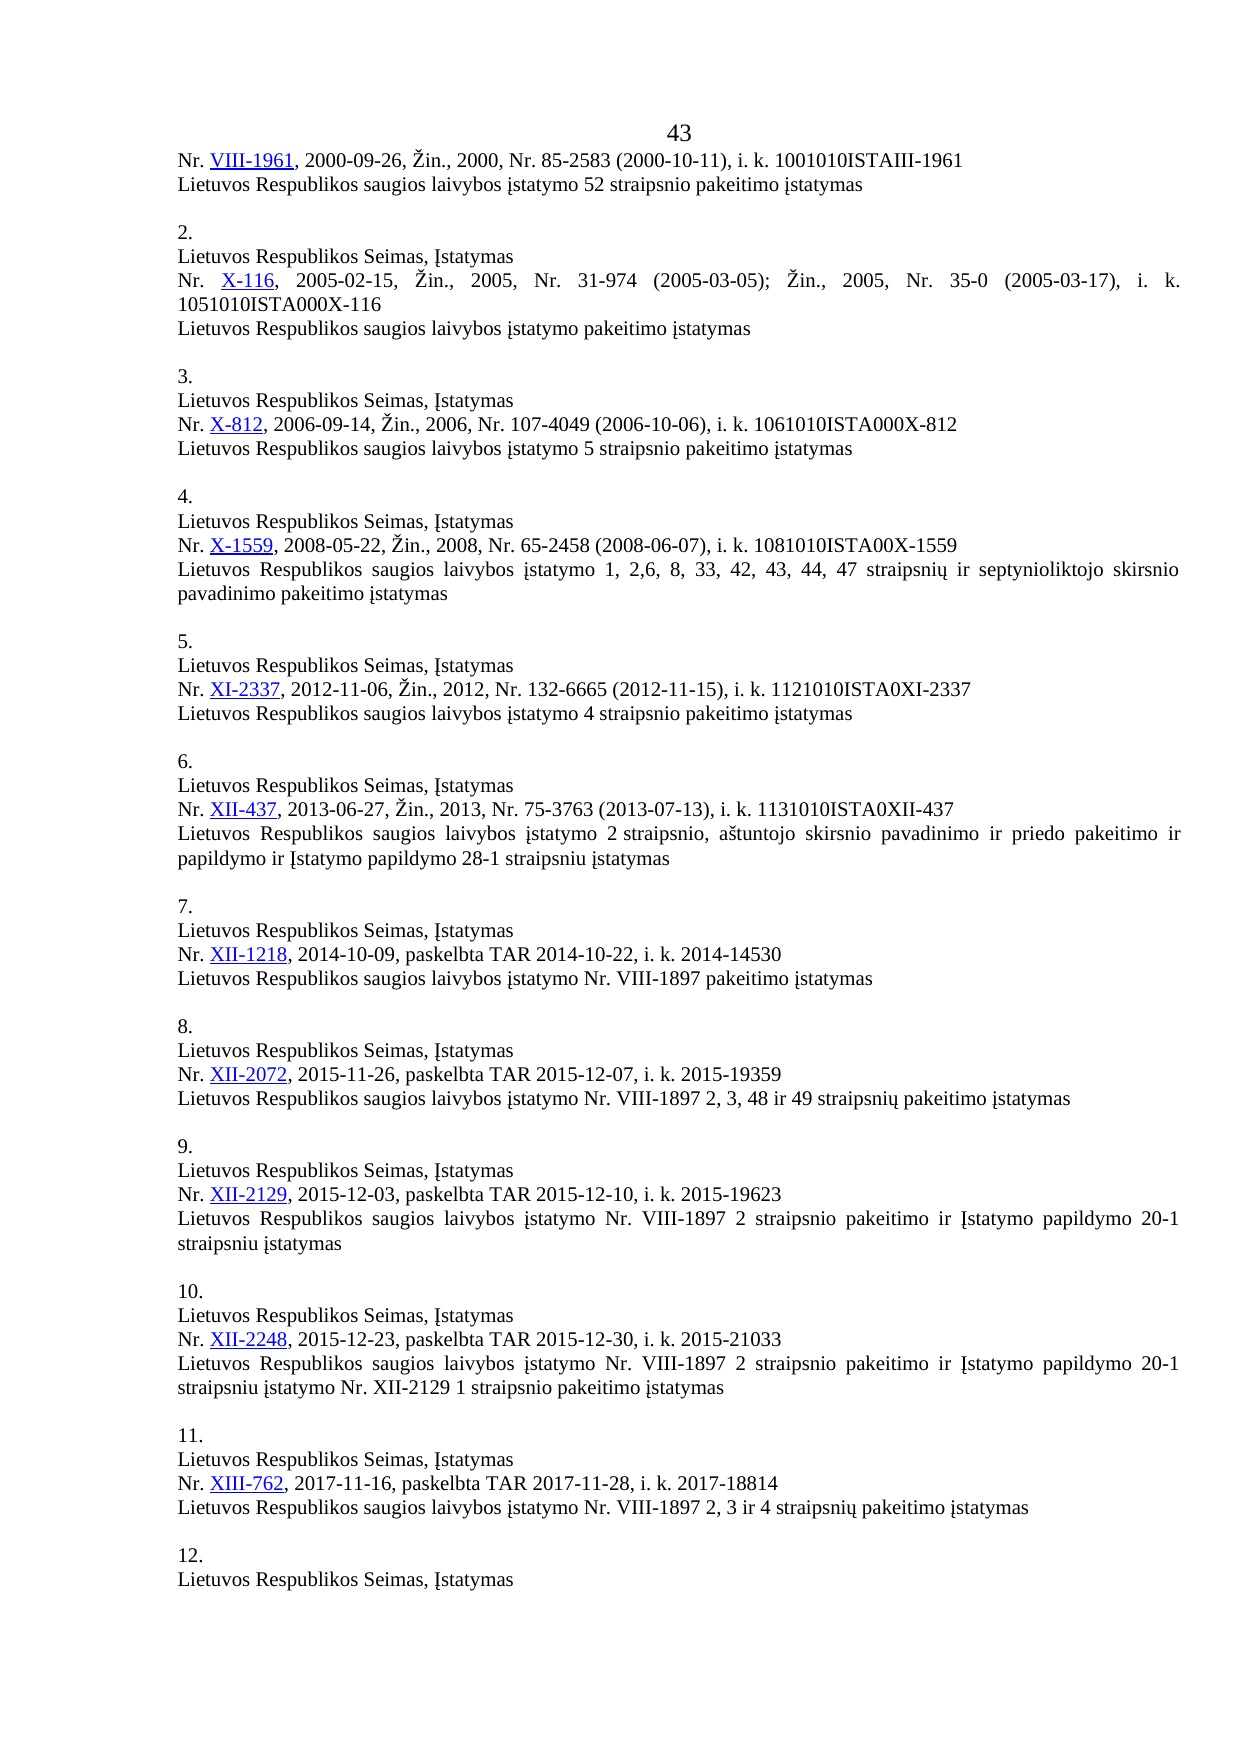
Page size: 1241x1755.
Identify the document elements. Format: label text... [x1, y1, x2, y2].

text Lietuvos Respublikos Seimas, Įstatymas [177, 1303, 1181, 1327]
text Lietuvos Respublikos saugios laivybos įstatymo Nr. VIII-1897 pakeitimo įstatymas [177, 966, 1181, 990]
text Lietuvos Respublikos saugios laivybos įstatymo Nr. VIII-1897 2, 3 ir 4 straipsnių pakeitimo įstatymas [177, 1495, 1181, 1519]
text Lietuvos Respublikos saugios laivybos įstatymo 2 straipsnio, aštuntojo skirsnio pavadinimo ir priedo pakeitimo ir papildymo ir Įstatymo papildymo 28-1 straipsniu įstatymas [177, 821, 1181, 869]
text Nr. X-1559, 2008-05-22, Žin., 2008, Nr. 65-2458 (2008-06-07), i. k. 1081010ISTA00X-1559 [177, 533, 1181, 557]
text Lietuvos Respublikos saugios laivybos įstatymo Nr. VIII-1897 2 straipsnio pakeitimo ir Įstatymo papildymo 20-1 straipsniu įstatymo Nr. XII-2129 1 straipsnio pakeitimo įstatymas [177, 1351, 1181, 1399]
text Lietuvos Respublikos Seimas, Įstatymas [177, 918, 1181, 942]
text Nr. XI-2337, 2012-11-06, Žin., 2012, Nr. 132-6665 (2012-11-15), i. k. 1121010ISTA0XI-2337 [177, 677, 1181, 701]
text 10. [177, 1278, 1181, 1303]
text Lietuvos Respublikos Seimas, Įstatymas [177, 1567, 1181, 1591]
text 6. [177, 749, 1181, 773]
text Nr. XII-1218, 2014-10-09, paskelbta TAR 2014-10-22, i. k. 2014-14530 [177, 942, 1181, 966]
text Lietuvos Respublikos saugios laivybos įstatymo pakeitimo įstatymas [177, 316, 1181, 340]
text 2. [177, 220, 1181, 244]
text Lietuvos Respublikos saugios laivybos įstatymo 1, 2,6, 8, 33, 42, 43, 44, 47 straipsnių ir septynioliktojo skirsnio pavadinimo pakeitimo įstatymas [177, 557, 1181, 605]
text Lietuvos Respublikos Seimas, Įstatymas [177, 388, 1181, 412]
text Lietuvos Respublikos Seimas, Įstatymas [177, 1158, 1181, 1182]
text 9. [177, 1134, 1181, 1158]
text Lietuvos Respublikos saugios laivybos įstatymo 4 straipsnio pakeitimo įstatymas [177, 701, 1181, 725]
text Nr. X-116, 2005-02-15, Žin., 2005, Nr. 31-974 (2005-03-05); Žin., 2005, Nr. 35-0 (2005-03-17), i. k. 1051010ISTA000X-116 [177, 268, 1181, 316]
text Nr. XII-437, 2013-06-27, Žin., 2013, Nr. 75-3763 (2013-07-13), i. k. 1131010ISTA0XII-437 [177, 797, 1181, 821]
text 11. [177, 1423, 1181, 1447]
text Nr. VIII-1961, 2000-09-26, Žin., 2000, Nr. 85-2583 (2000-10-11), i. k. 1001010ISTAIII-1961 [177, 148, 1181, 172]
text Lietuvos Respublikos Seimas, Įstatymas [177, 1038, 1181, 1062]
text Lietuvos Respublikos Seimas, Įstatymas [177, 653, 1181, 677]
text Lietuvos Respublikos Seimas, Įstatymas [177, 773, 1181, 797]
text 12. [177, 1543, 1181, 1567]
text 7. [177, 893, 1181, 918]
text Nr. XII-2072, 2015-11-26, paskelbta TAR 2015-12-07, i. k. 2015-19359 [177, 1062, 1181, 1086]
text Lietuvos Respublikos saugios laivybos įstatymo 5 straipsnio pakeitimo įstatymas [177, 436, 1181, 460]
text Lietuvos Respublikos Seimas, Įstatymas [177, 508, 1181, 533]
text Nr. XIII-762, 2017-11-16, paskelbta TAR 2017-11-28, i. k. 2017-18814 [177, 1471, 1181, 1495]
text Lietuvos Respublikos saugios laivybos įstatymo 52 straipsnio pakeitimo įstatymas [177, 172, 1181, 196]
text 4. [177, 484, 1181, 508]
text Nr. XII-2129, 2015-12-03, paskelbta TAR 2015-12-10, i. k. 2015-19623 [177, 1182, 1181, 1206]
text 3. [177, 364, 1181, 388]
text 8. [177, 1014, 1181, 1038]
text Nr. X-812, 2006-09-14, Žin., 2006, Nr. 107-4049 (2006-10-06), i. k. 1061010ISTA000X-812 [177, 412, 1181, 436]
text 5. [177, 629, 1181, 653]
text Nr. XII-2248, 2015-12-23, paskelbta TAR 2015-12-30, i. k. 2015-21033 [177, 1327, 1181, 1351]
text Lietuvos Respublikos saugios laivybos įstatymo Nr. VIII-1897 2 straipsnio pakeitimo ir Įstatymo papildymo 20-1 straipsniu įstatymas [177, 1206, 1181, 1254]
text Lietuvos Respublikos Seimas, Įstatymas [177, 1447, 1181, 1471]
text Lietuvos Respublikos saugios laivybos įstatymo Nr. VIII-1897 2, 3, 48 ir 49 straipsnių pakeitimo įstatymas [177, 1086, 1181, 1110]
text Lietuvos Respublikos Seimas, Įstatymas [177, 244, 1181, 268]
